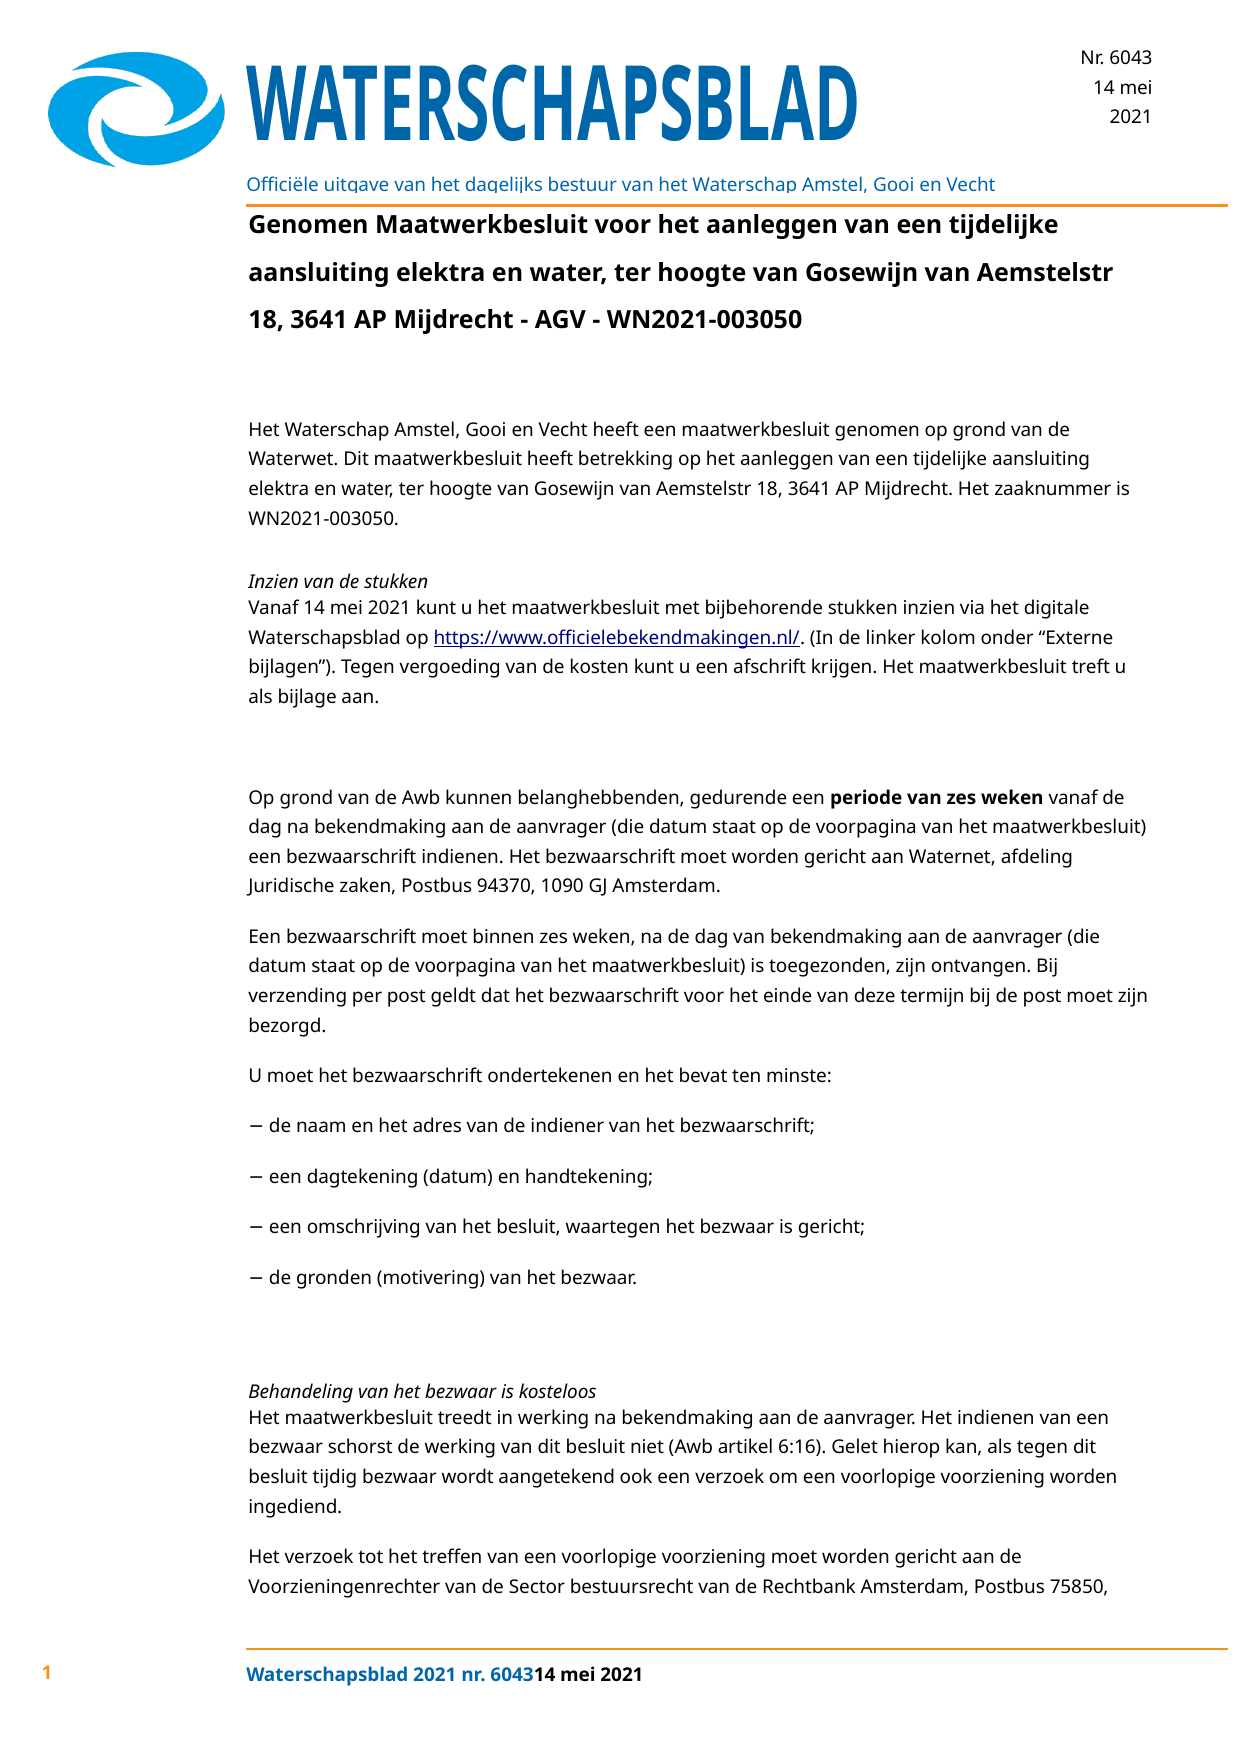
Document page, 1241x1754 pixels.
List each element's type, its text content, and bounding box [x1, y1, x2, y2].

text Het maatwerkbesluit treedt in werking na bekendmaking aan de aanvrager. Het indienen van een bezwaar schorst de werking van dit besluit niet (Awb artikel 6:16). Gelet hierop kan, als tegen dit besluit tijdig bezwaar wordt aangetekend ook een verzoek om een voorlopige voorziening worden ingediend. [248, 1404, 1152, 1518]
picture [41, 47, 231, 172]
text Het Waterschap Amstel, Gooi en Vecht heeft een maatwerkbesluit genomen op grond van de Waterwet. Dit maatwerkbesluit heeft betrekking op het aanleggen van een tijdelijke aansluiting elektra en water, ter hoogte van Gosewijn van Aemstelstr 18, 3641 AP Mijdrecht. Het zaaknummer is WN2021-003050. [248, 416, 1152, 530]
text − de naam en het adres van de indiener van het bezwaarschrift; [248, 1113, 1152, 1138]
text − een dagtekening (datum) en handtekening; [248, 1163, 1152, 1189]
text − de gronden (motivering) van het bezwaar. [248, 1264, 1152, 1290]
text − een omschrijving van het besluit, waartegen het bezwaar is gericht; [248, 1213, 1152, 1239]
text Inzien van de stukken [248, 569, 1152, 594]
text Op grond van de Awb kunnen belanghebbenden, gedurende een periode van zes weken vanaf de dag na bekendmaking aan de aanvrager (die datum staat op de voorpagina van het maatwerkbesluit) een bezwaarschrift indienen. Het bezwaarschrift moet worden gericht aan Waternet, afdeling Juridische zaken, Postbus 94370, 1090 GJ Amsterdam. [248, 784, 1152, 898]
text Genomen Maatwerkbesluit voor het aanleggen van een tijdelijke aansluiting elektra en water, ter hoogte van Gosewijn van Aemstelstr 18, 3641 AP Mijdrecht - AGV - WN2021-003050 [248, 207, 1152, 336]
text Vanaf 14 mei 2021 kunt u het maatwerkbesluit met bijbehorende stukken inzien via het digitale Waterschapsblad op https://www.officielebekendmakingen.nl/. (In de linker kolom onder “Externe bijlagen”). Tegen vergoeding van de kosten kunt u een afschrift krijgen. Het maatwerkbesluit treft u als bijlage aan. [248, 594, 1152, 709]
text Behandeling van het bezwaar is kosteloos [248, 1378, 1152, 1404]
text Een bezwaarschrift moet binnen zes weken, na de dag van bekendmaking aan de aanvrager (die datum staat op de voorpagina van het maatwerkbesluit) is toegezonden, zijn ontvangen. Bij verzending per post geldt dat het bezwaarschrift voor het einde van deze termijn bij de post moet zijn bezorgd. [248, 923, 1152, 1038]
text U moet het bezwaarschrift ondertekenen en het bevat ten minste: [248, 1062, 1152, 1088]
text Het verzoek tot het treffen van een voorlopige voorziening moet worden gericht aan de Voorzieningenrechter van de Sector bestuursrecht van de Rechtbank Amsterdam, Postbus 75850, [248, 1543, 1152, 1598]
